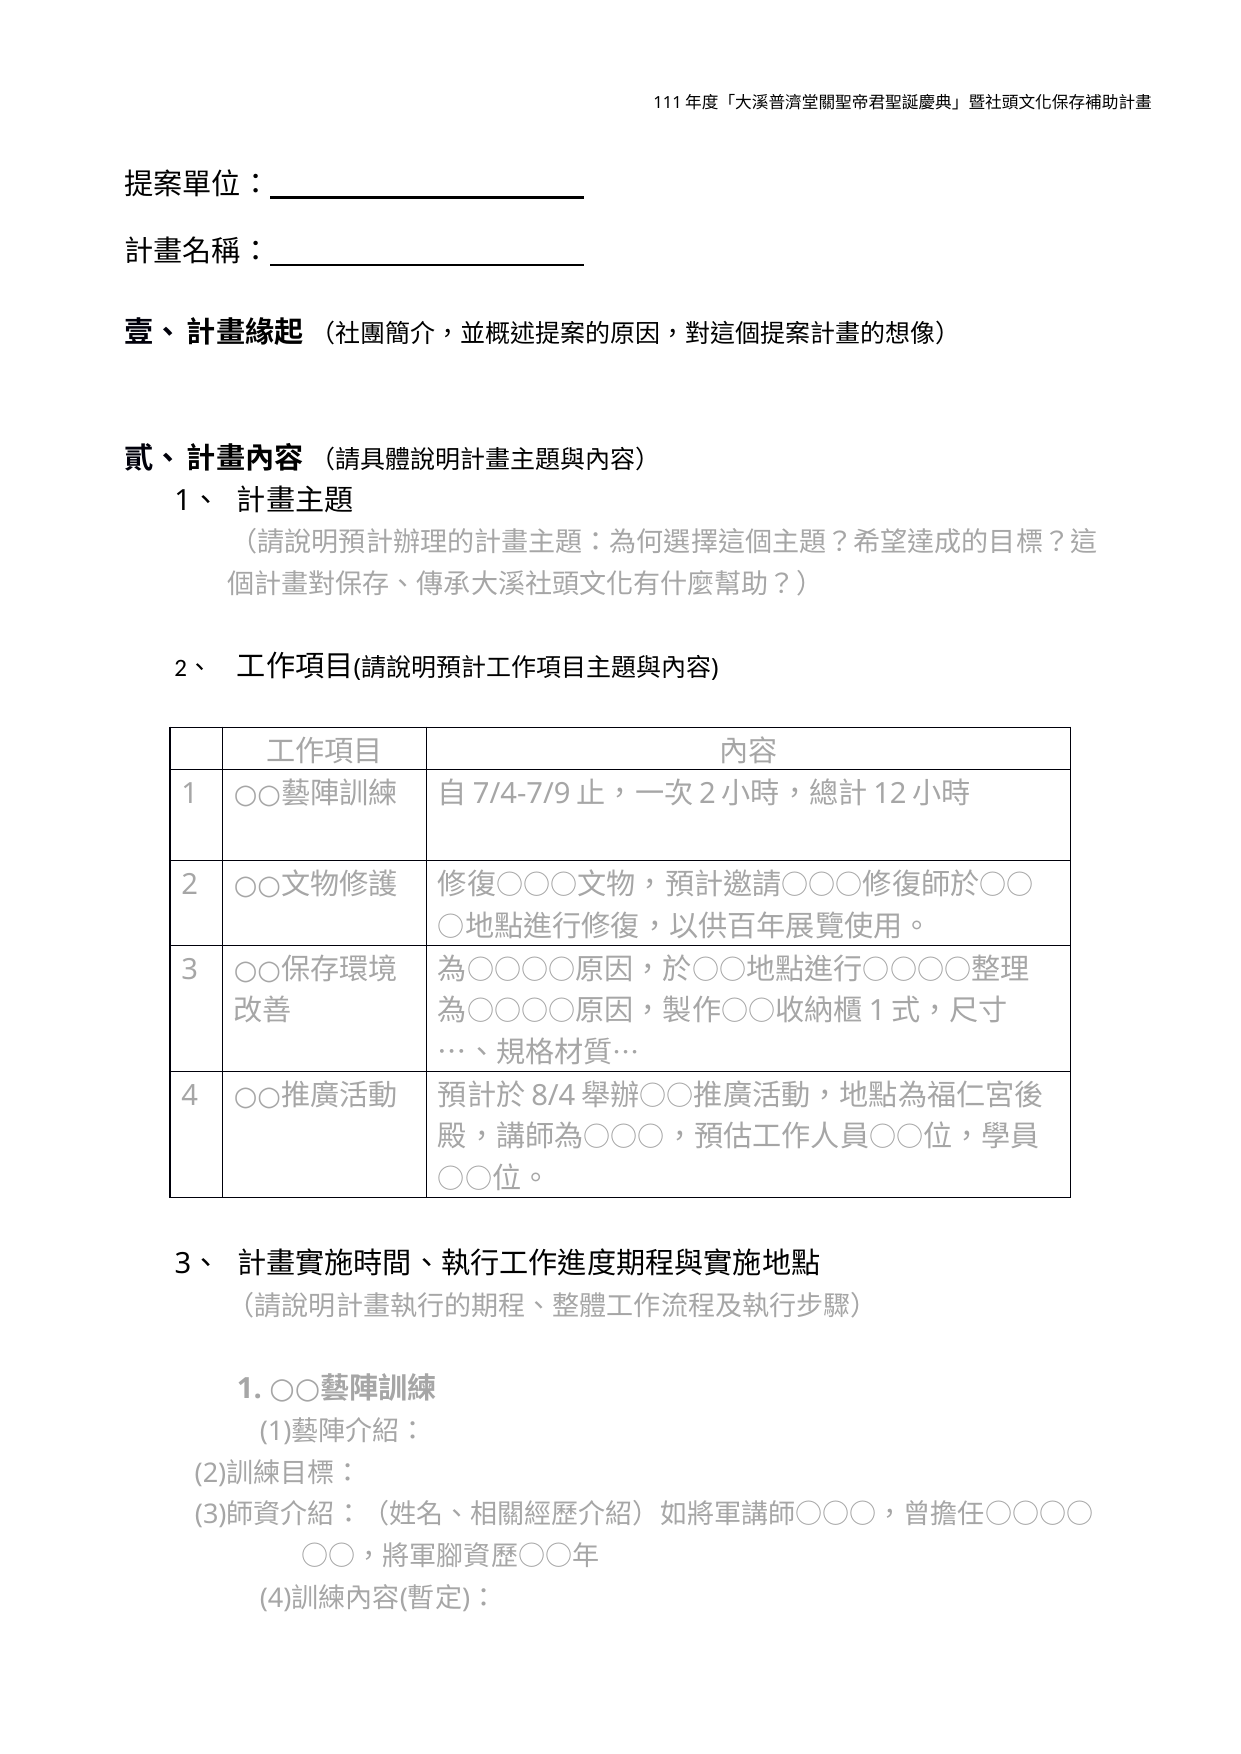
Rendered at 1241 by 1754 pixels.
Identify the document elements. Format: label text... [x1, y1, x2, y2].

table_header 工作項目 [223, 728, 426, 769]
text 計畫名稱： [124, 221, 1116, 271]
text (1)藝陣介紹： [124, 1407, 1116, 1449]
table_cell 4 [171, 1072, 222, 1197]
list 計畫主題 [174, 477, 1116, 518]
table_cell 2 [171, 861, 222, 945]
table_cell ○○文物修護 [223, 861, 426, 945]
table_header 內容 [427, 728, 1070, 769]
list 工作項目(請說明預計工作項目主題與內容) [174, 643, 1116, 685]
text 1. ○○藝陣訓練 [237, 1365, 1116, 1407]
text (2)訓練目標： [124, 1449, 1116, 1490]
table_cell 自7/4-7/9止，一次2小時，總計12小時 [427, 770, 1070, 860]
table_cell 預計於8/4舉辦○○推廣活動，地點為福仁宮後殿，講師為○○○，預估工作人員○○位，學員○○位。 [427, 1072, 1070, 1197]
text (4)訓練內容(暫定)： [124, 1574, 1116, 1615]
text 提案單位： [124, 161, 1116, 202]
table_cell ○○藝陣訓練 [223, 770, 426, 860]
table_cell 為○○○○原因，於○○地點進行○○○○整理 為○○○○原因，製作○○收納櫃1式，尺寸…、規格材質… [427, 946, 1070, 1071]
table_cell 1 [171, 770, 222, 860]
table_cell ○○保存環境改善 [223, 946, 426, 1071]
list 計畫緣起 （社團簡介，並概述提案的原因，對這個提案計畫的想像） [124, 309, 1116, 351]
text （請說明計畫執行的期程、整體工作流程及執行步驟） [227, 1282, 1116, 1324]
text (3)師資介紹：（姓名、相關經歷介紹）如將軍講師○○○，曾擔任○○○○○○，將軍腳資歷○○年 [124, 1490, 1116, 1574]
list 計畫內容 （請具體說明計畫主題與內容） [124, 434, 1116, 477]
list 計畫實施時間、執行工作進度期程與實施地點 [174, 1239, 1116, 1282]
table_cell ○○推廣活動 [223, 1072, 426, 1197]
table_header [171, 728, 222, 769]
text （請說明預計辦理的計畫主題：為何選擇這個主題？希望達成的目標？這個計畫對保存、傳承大溪社頭文化有什麼幫助？） [227, 518, 1116, 602]
table_cell 修復○○○文物，預計邀請○○○修復師於○○○地點進行修復，以供百年展覽使用。 [427, 861, 1070, 945]
table_cell 3 [171, 946, 222, 1071]
